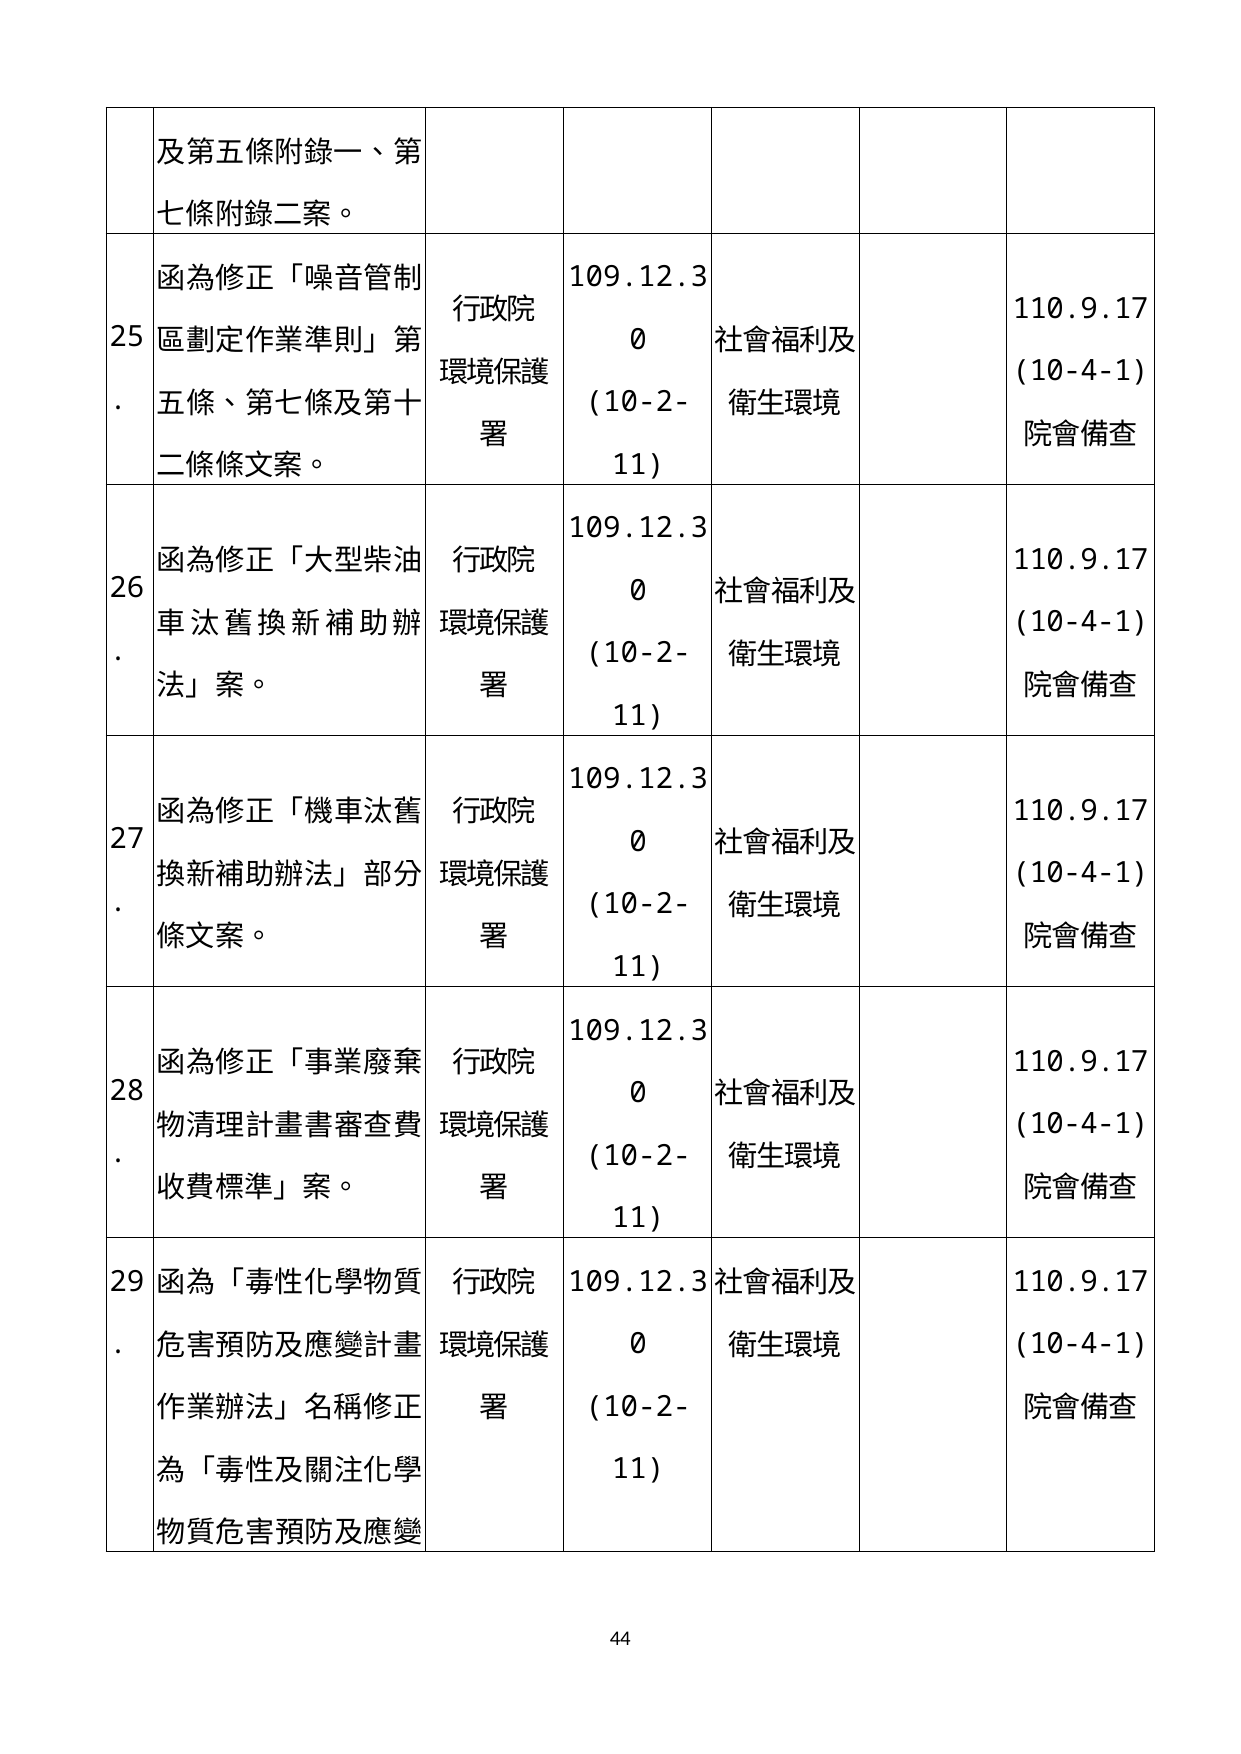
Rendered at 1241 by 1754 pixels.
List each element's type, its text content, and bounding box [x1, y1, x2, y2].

table_cell [107, 234, 153, 484]
table_cell [426, 108, 563, 233]
table_cell 110.9.17 (10-4-1) 院會備查 [1007, 987, 1154, 1237]
table_cell 及第五條附錄一、第七條附錄二案。 [154, 108, 425, 233]
table_cell 函為修正「機車汰舊換新補助辦法」部分條文案。 [154, 736, 425, 986]
table_cell [860, 736, 1006, 986]
table_cell [107, 1238, 153, 1551]
table_cell [860, 108, 1006, 233]
table_cell 110.9.17 (10-4-1) 院會備查 [1007, 1238, 1154, 1551]
table_cell 109.12.30 (10-2-11) [564, 234, 711, 484]
table_cell 行政院 環境保護署 [426, 736, 563, 986]
table_cell 110.9.17 (10-4-1) 院會備查 [1007, 736, 1154, 986]
table_cell 行政院 環境保護署 [426, 1238, 563, 1551]
table_cell [564, 108, 711, 233]
table_cell 函為「毒性化學物質危害預防及應變計畫作業辦法」名稱修正為「毒性及關注化學物質危害預防及應變 [154, 1238, 425, 1551]
table_cell [107, 736, 153, 986]
table_cell 109.12.30 (10-2-11) [564, 736, 711, 986]
table_cell 社會福利及衛生環境 [712, 987, 859, 1237]
table_cell 函為修正「大型柴油車汰舊換新補助辦法」案。 [154, 485, 425, 735]
table_cell 110.9.17 (10-4-1) 院會備查 [1007, 234, 1154, 484]
table_cell [860, 987, 1006, 1237]
table_cell 社會福利及衛生環境 [712, 234, 859, 484]
table_cell 110.9.17 (10-4-1) 院會備查 [1007, 485, 1154, 735]
table_cell 行政院 環境保護署 [426, 987, 563, 1237]
table_cell [860, 485, 1006, 735]
table_cell 社會福利及衛生環境 [712, 1238, 859, 1551]
table_cell 109.12.30 (10-2-11) [564, 485, 711, 735]
table_cell [107, 987, 153, 1237]
table_cell 行政院 環境保護署 [426, 234, 563, 484]
table_cell 社會福利及衛生環境 [712, 485, 859, 735]
table_cell [1007, 108, 1154, 233]
table_cell [712, 108, 859, 233]
table_cell 函為修正「事業廢棄物清理計畫書審查費收費標準」案。 [154, 987, 425, 1237]
table_cell [107, 485, 153, 735]
table_cell 109.12.30 (10-2-11) [564, 987, 711, 1237]
table_cell 函為修正「噪音管制區劃定作業準則」第五條、第七條及第十二條條文案。 [154, 234, 425, 484]
table_cell 社會福利及衛生環境 [712, 736, 859, 986]
table_cell [860, 1238, 1006, 1551]
table_cell 行政院 環境保護署 [426, 485, 563, 735]
table_cell 109.12.30 (10-2-11) [564, 1238, 711, 1551]
table_cell [107, 108, 153, 233]
table_cell [860, 234, 1006, 484]
